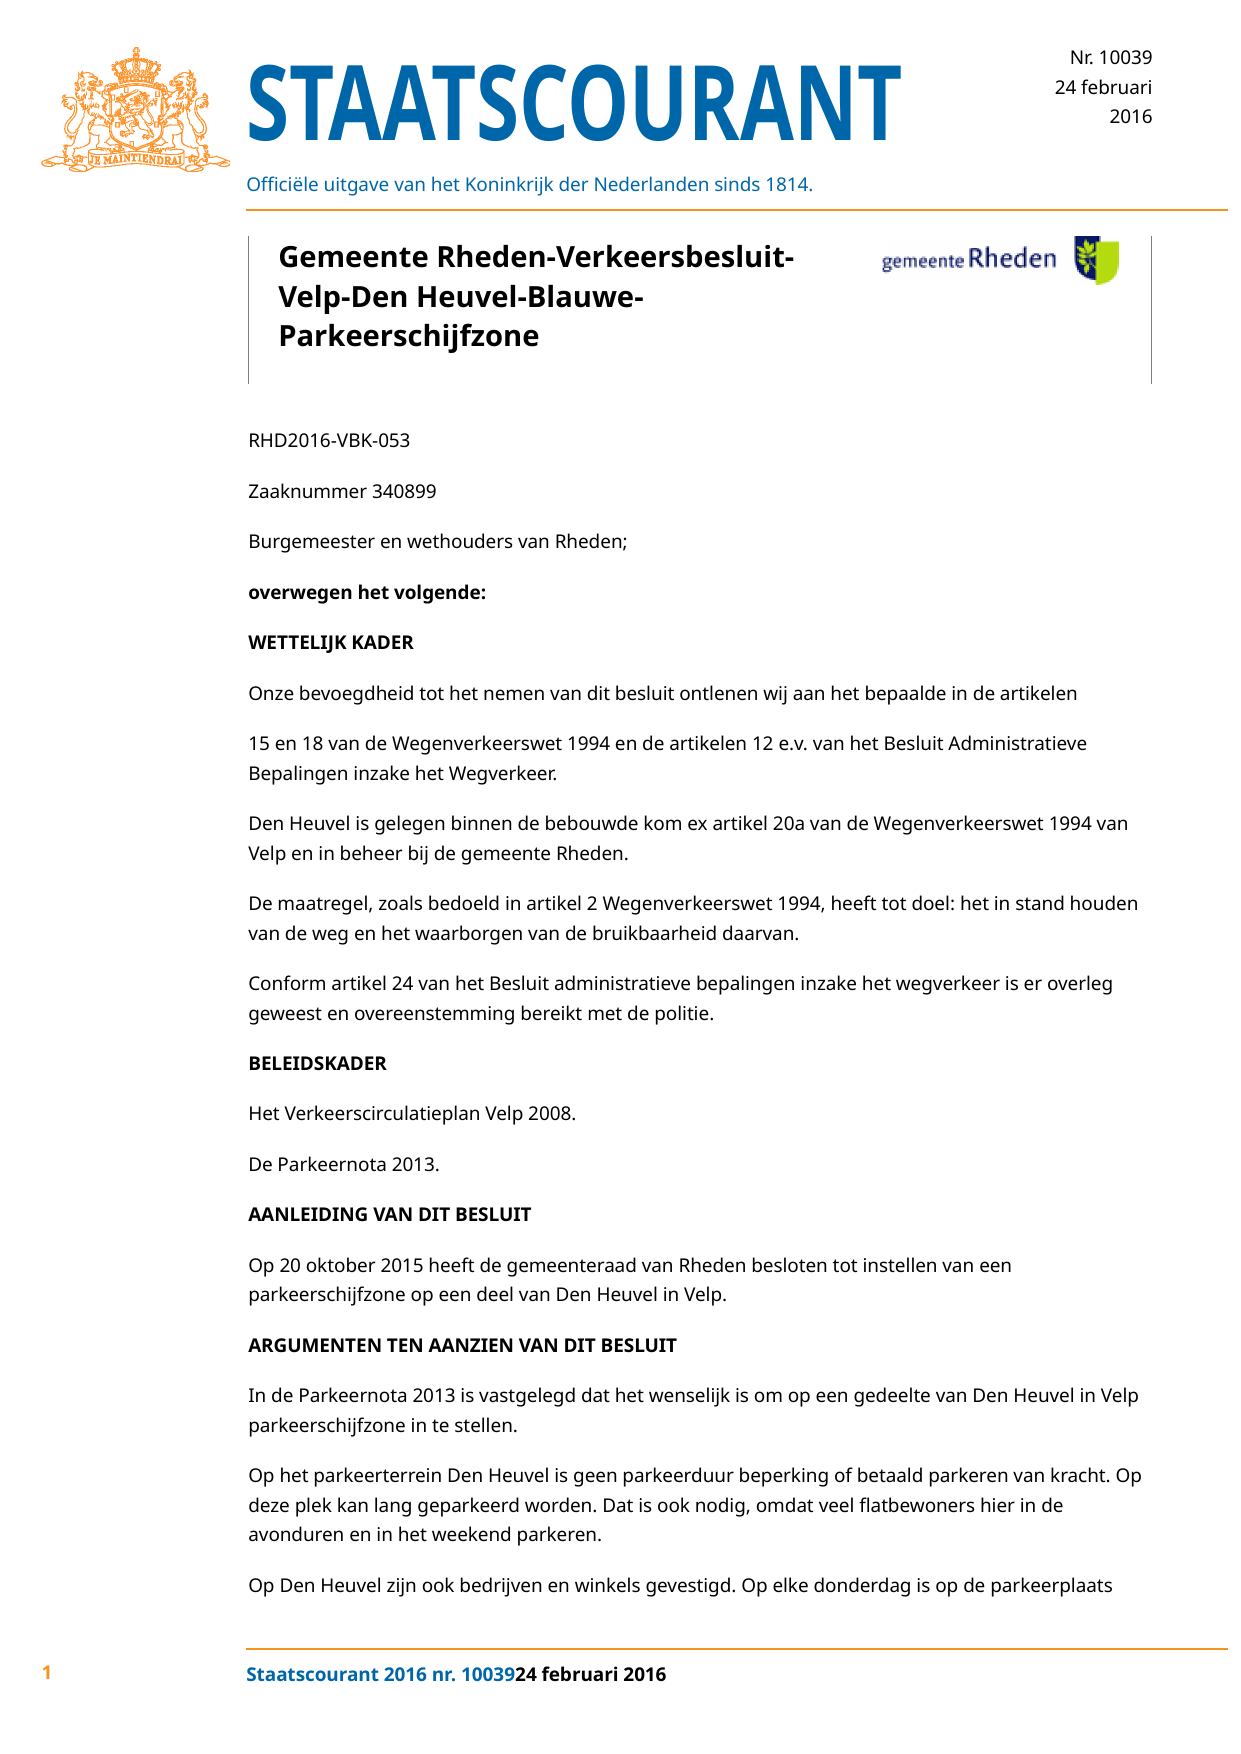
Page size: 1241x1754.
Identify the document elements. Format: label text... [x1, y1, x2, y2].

text De Parkeernota 2013. [248, 1151, 1152, 1177]
text Op Den Heuvel zijn ook bedrijven en winkels gevestigd. Op elke donderdag is op de parkeerplaats [248, 1572, 1152, 1597]
text ARGUMENTEN TEN AANZIEN VAN DIT BESLUIT [248, 1332, 1152, 1357]
text overwegen het volgende: [248, 579, 1152, 604]
text Op 20 oktober 2015 heeft de gemeenteraad van Rheden besloten tot instellen van een parkeerschijfzone op een deel van Den Heuvel in Velp. [248, 1252, 1152, 1307]
text AANLEIDING VAN DIT BESLUIT [248, 1201, 1152, 1227]
text BELEIDSKADER [248, 1050, 1152, 1076]
text De maatregel, zoals bedoeld in artikel 2 Wegenverkeerswet 1994, heeft tot doel: het in stand houden van de weg en het waarborgen van de bruikbaarheid daarvan. [248, 890, 1152, 945]
text 15 en 18 van de Wegenverkeerswet 1994 en de artikelen 12 e.v. van het Besluit Administratieve Bepalingen inzake het Wegverkeer. [248, 730, 1152, 785]
text Onze bevoegdheid tot het nemen van dit besluit ontlenen wij aan het bepaalde in de artikelen [248, 680, 1152, 705]
text Zaaknummer 340899 [248, 478, 1152, 504]
text Den Heuvel is gelegen binnen de bebouwde kom ex artikel 20a van de Wegenverkeerswet 1994 van Velp en in beheer bij de gemeente Rheden. [248, 810, 1152, 865]
text In de Parkeernota 2013 is vastgelegd dat het wenselijk is om op een gedeelte van Den Heuvel in Velp parkeerschijfzone in te stellen. [248, 1382, 1152, 1437]
text Op het parkeerterrein Den Heuvel is geen parkeerduur beperking of betaald parkeren van kracht. Op deze plek kan lang geparkeerd worden. Dat is ook nodig, omdat veel flatbewoners hier in de avonduren en in het weekend parkeren. [248, 1462, 1152, 1547]
text Burgemeester en wethouders van Rheden; [248, 528, 1152, 554]
table_header [850, 236, 1151, 384]
picture [882, 236, 1119, 285]
text RHD2016-VBK-053 [248, 428, 1152, 453]
text Conform artikel 24 van het Besluit administratieve bepalingen inzake het wegverkeer is er overleg geweest en overeenstemming bereikt met de politie. [248, 970, 1152, 1025]
table_header Gemeente Rheden-Verkeersbesluit-Velp-Den Heuvel-Blauwe-Parkeerschijfzone [249, 236, 850, 384]
text WETTELIJK KADER [248, 629, 1152, 655]
text Het Verkeerscirculatieplan Velp 2008. [248, 1101, 1152, 1126]
picture [41, 47, 231, 172]
